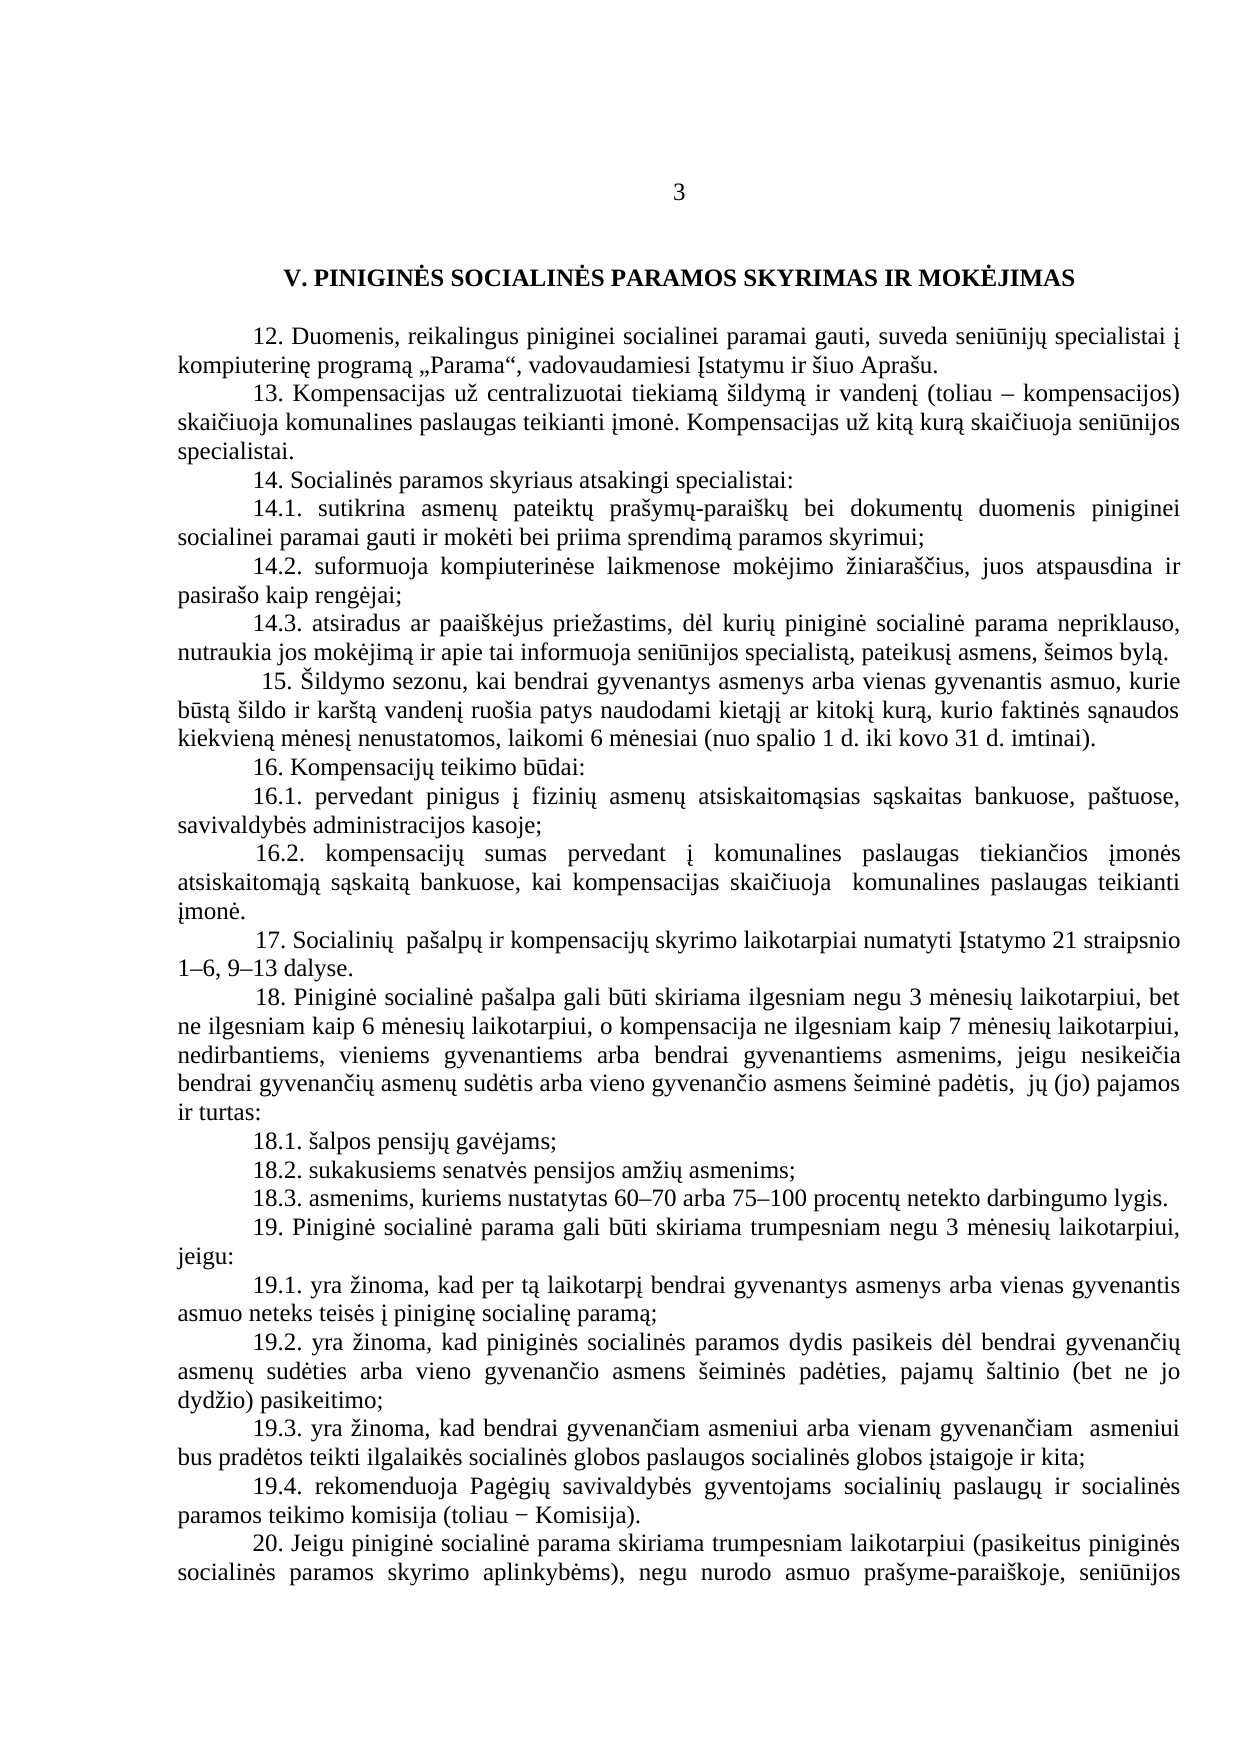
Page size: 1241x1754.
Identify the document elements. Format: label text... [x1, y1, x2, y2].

text 14.3. atsiradus ar paaiškėjus priežastims, dėl kurių piniginė socialinė parama nepriklauso, nutraukia jos mokėjimą ir apie tai informuoja seniūnijos specialistą, pateikusį asmens, šeimos bylą. [177, 608, 1181, 666]
text 15. Šildymo sezonu, kai bendrai gyvenantys asmenys arba vienas gyvenantis asmuo, kurie būstą šildo ir karštą vandenį ruošia patys naudodami kietąjį ar kitokį kurą, kurio faktinės sąnaudos kiekvieną mėnesį nenustatomos, laikomi 6 mėnesiai (nuo spalio 1 d. iki kovo 31 d. imtinai). [177, 666, 1181, 752]
text 19.2. yra žinoma, kad piniginės socialinės paramos dydis pasikeis dėl bendrai gyvenančių asmenų sudėties arba vieno gyvenančio asmens šeiminės padėties, pajamų šaltinio (bet ne jo dydžio) pasikeitimo; [177, 1327, 1181, 1413]
text 14.2. suformuoja kompiuterinėse laikmenose mokėjimo žiniaraščius, juos atspausdina ir pasirašo kaip rengėjai; [177, 551, 1181, 608]
text 13. Kompensacijas už centralizuotai tiekiamą šildymą ir vandenį (toliau – kompensacijos) skaičiuoja komunalines paslaugas teikianti įmonė. Kompensacijas už kitą kurą skaičiuoja seniūnijos specialistai. [177, 378, 1181, 465]
text 14.1. sutikrina asmenų pateiktų prašymų-paraiškų bei dokumentų duomenis piniginei socialinei paramai gauti ir mokėti bei priima sprendimą paramos skyrimui; [177, 493, 1181, 551]
text 18. Piniginė socialinė pašalpa gali būti skiriama ilgesniam negu 3 mėnesių laikotarpiui, bet ne ilgesniam kaip 6 mėnesių laikotarpiui, o kompensacija ne ilgesniam kaip 7 mėnesių laikotarpiui, nedirbantiems, vieniems gyvenantiems arba bendrai gyvenantiems asmenims, jeigu nesikeičia bendrai gyvenančių asmenų sudėtis arba vieno gyvenančio asmens šeiminė padėtis, jų (jo) pajamos ir turtas: [177, 982, 1181, 1126]
text 14. Socialinės paramos skyriaus atsakingi specialistai: [177, 465, 1181, 493]
text 16.1. pervedant pinigus į fizinių asmenų atsiskaitomąsias sąskaitas bankuose, paštuose, savivaldybės administracijos kasoje; [177, 781, 1181, 838]
text 19. Piniginė socialinė parama gali būti skiriama trumpesniam negu 3 mėnesių laikotarpiui, jeigu: [177, 1212, 1181, 1270]
text 18.1. šalpos pensijų gavėjams; [177, 1126, 1181, 1155]
text 16. Kompensacijų teikimo būdai: [177, 752, 1181, 781]
text 20. Jeigu piniginė socialinė parama skiriama trumpesniam laikotarpiui (pasikeitus piniginės socialinės paramos skyrimo aplinkybėms), negu nurodo asmuo prašyme-paraiškoje, seniūnijos [177, 1528, 1181, 1586]
text 12. Duomenis, reikalingus piniginei socialinei paramai gauti, suveda seniūnijų specialistai į kompiuterinę programą „Parama“, vadovaudamiesi Įstatymu ir šiuo Aprašu. [177, 321, 1181, 378]
text 16.2. kompensacijų sumas pervedant į komunalines paslaugas tiekiančios įmonės atsiskaitomąją sąskaitą bankuose, kai kompensacijas skaičiuoja komunalines paslaugas teikianti įmonė. [177, 838, 1181, 925]
text 19.1. yra žinoma, kad per tą laikotarpį bendrai gyvenantys asmenys arba vienas gyvenantis asmuo neteks teisės į piniginę socialinę paramą; [177, 1270, 1181, 1327]
text 18.3. asmenims, kuriems nustatytas 60–70 arba 75–100 procentų netekto darbingumo lygis. [177, 1183, 1181, 1212]
text 18.2. sukakusiems senatvės pensijos amžių asmenims; [177, 1155, 1181, 1183]
text 19.3. yra žinoma, kad bendrai gyvenančiam asmeniui arba vienam gyvenančiam asmeniui bus pradėtos teikti ilgalaikės socialinės globos paslaugos socialinės globos įstaigoje ir kita; [177, 1413, 1181, 1471]
text 17. Socialinių pašalpų ir kompensacijų skyrimo laikotarpiai numatyti Įstatymo 21 straipsnio 1–6, 9–13 dalyse. [177, 925, 1181, 982]
text 19.4. rekomenduoja Pagėgių savivaldybės gyventojams socialinių paslaugų ir socialinės paramos teikimo komisija (toliau − Komisija). [177, 1471, 1181, 1528]
text V. PINIGINĖS SOCIALINĖS PARAMOS SKYRIMAS IR MOKĖJIMAS [177, 263, 1181, 292]
